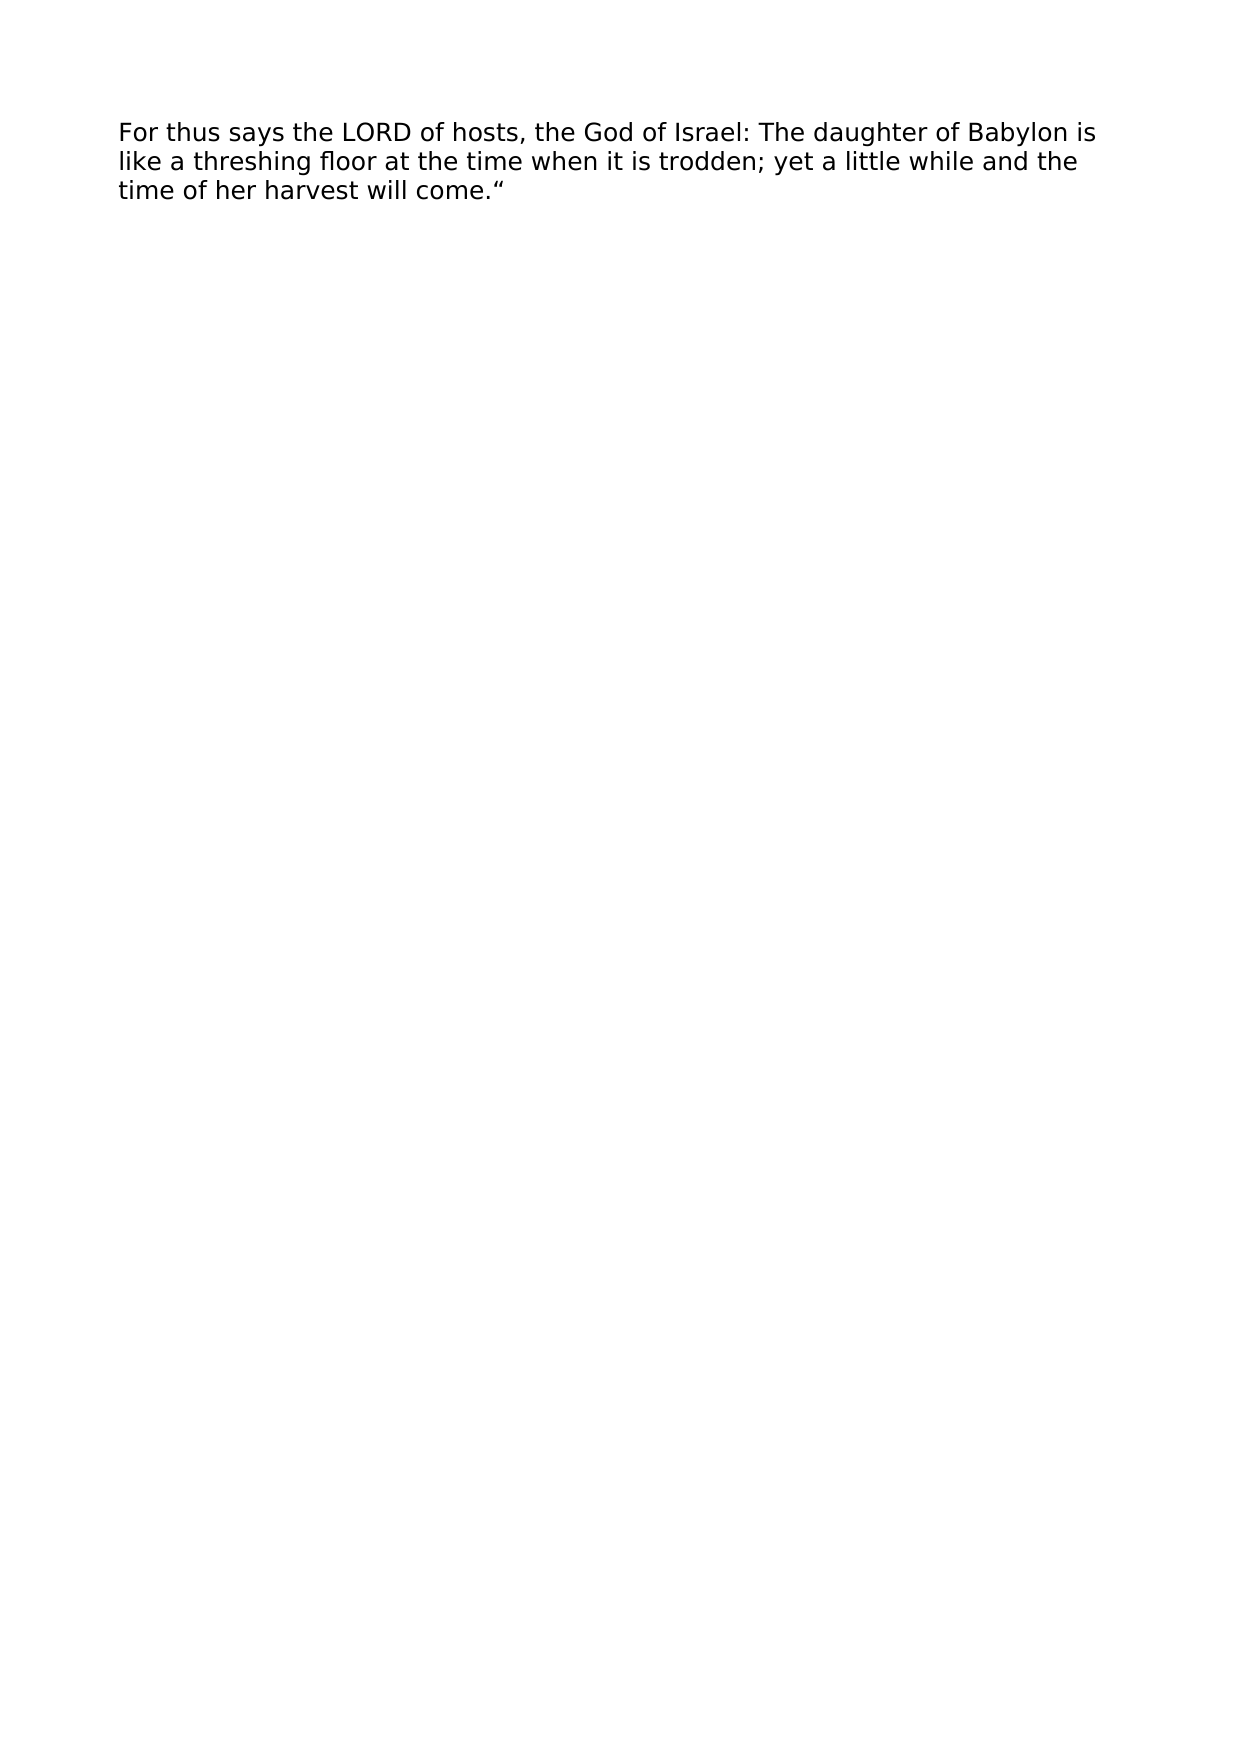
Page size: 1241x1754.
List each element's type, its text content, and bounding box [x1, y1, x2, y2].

text For thus says the LORD of hosts, the God of Israel: The daughter of Babylon is like a threshing floor at the time when it is trodden; yet a little while and the time of her harvest will come.“ [118, 118, 1122, 206]
